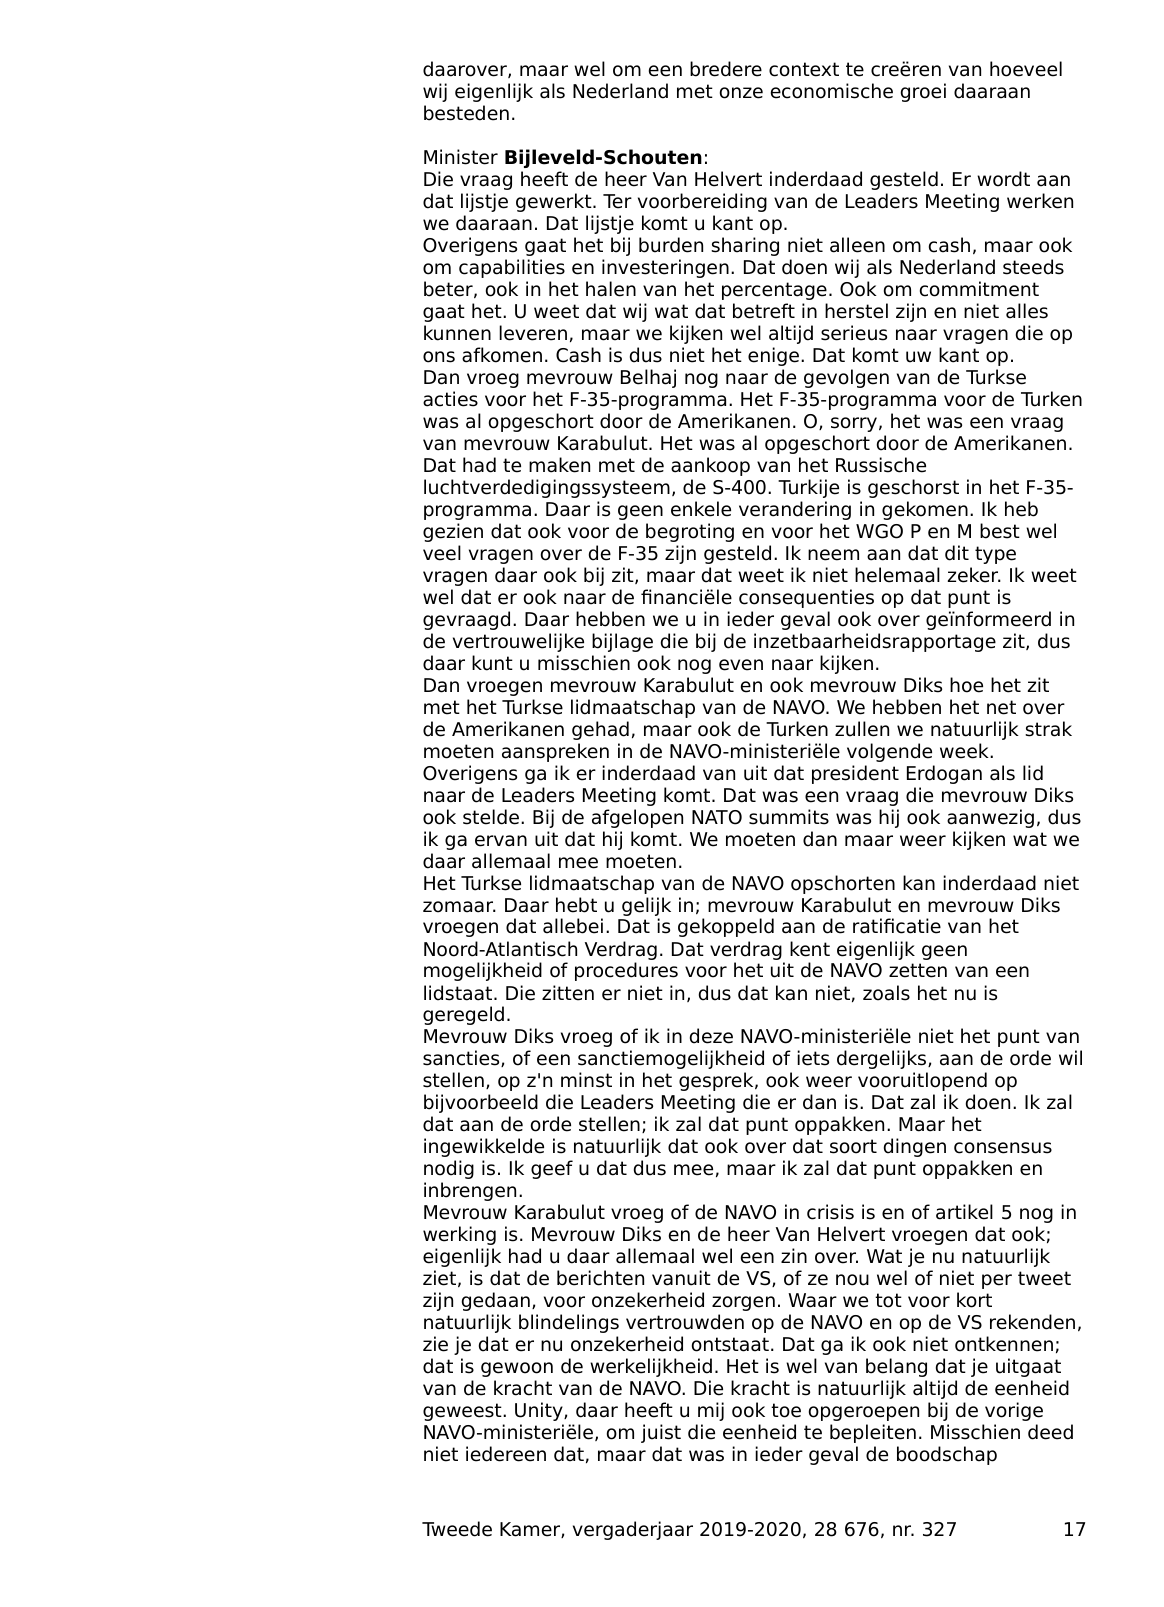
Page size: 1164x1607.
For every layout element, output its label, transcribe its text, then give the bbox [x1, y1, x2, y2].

text Overigens gaat het bij burden sharing niet alleen om cash, maar ook om capabilities en investeringen. Dat doen wij als Nederland steeds beter, ook in het halen van het percentage. Ook om commitment gaat het. U weet dat wij wat dat betreft in herstel zijn en niet alles kunnen leveren, maar we kijken wel altijd serieus naar vragen die op ons afkomen. Cash is dus niet het enige. Dat komt uw kant op. [422, 235, 1087, 367]
text Dan vroegen mevrouw Karabulut en ook mevrouw Diks hoe het zit met het Turkse lidmaatschap van de NAVO. We hebben het net over de Amerikanen gehad, maar ook de Turken zullen we natuurlijk strak moeten aanspreken in de NAVO-ministeriële volgende week. Overigens ga ik er inderdaad van uit dat president Erdogan als lid naar de Leaders Meeting komt. Dat was een vraag die mevrouw Diks ook stelde. Bij de afgelopen NATO summits was hij ook aanwezig, dus ik ga ervan uit dat hij komt. We moeten dan maar weer kijken wat we daar allemaal mee moeten. [422, 675, 1087, 872]
text Mevrouw Karabulut vroeg of de NAVO in crisis is en of artikel 5 nog in werking is. Mevrouw Diks en de heer Van Helvert vroegen dat ook; eigenlijk had u daar allemaal wel een zin over. Wat je nu natuurlijk ziet, is dat de berichten vanuit de VS, of ze nou wel of niet per tweet zijn gedaan, voor onzekerheid zorgen. Waar we tot voor kort natuurlijk blindelings vertrouwden op de NAVO en op de VS rekenden, zie je dat er nu onzekerheid ontstaat. Dat ga ik ook niet ontkennen; dat is gewoon de werkelijkheid. Het is wel van belang dat je uitgaat van de kracht van de NAVO. Die kracht is natuurlijk altijd de eenheid geweest. Unity, daar heeft u mij ook toe opgeroepen bij de vorige NAVO-ministeriële, om juist die eenheid te bepleiten. Misschien deed niet iedereen dat, maar dat was in ieder geval de boodschap [422, 1202, 1087, 1466]
text Minister Bijleveld-Schouten: [422, 147, 1087, 169]
text Dan vroeg mevrouw Belhaj nog naar de gevolgen van de Turkse acties voor het F-35-programma. Het F-35-programma voor de Turken was al opgeschort door de Amerikanen. O, sorry, het was een vraag van mevrouw Karabulut. Het was al opgeschort door de Amerikanen. Dat had te maken met de aankoop van het Russische luchtverdedigingssysteem, de S-400. Turkije is geschorst in het F-35-programma. Daar is geen enkele verandering in gekomen. Ik heb gezien dat ook voor de begroting en voor het WGO P en M best wel veel vragen over de F-35 zijn gesteld. Ik neem aan dat dit type vragen daar ook bij zit, maar dat weet ik niet helemaal zeker. Ik weet wel dat er ook naar de financiële consequenties op dat punt is gevraagd. Daar hebben we u in ieder geval ook over geïnformeerd in de vertrouwelijke bijlage die bij de inzetbaarheidsrapportage zit, dus daar kunt u misschien ook nog even naar kijken. [422, 367, 1087, 675]
text Mevrouw Diks vroeg of ik in deze NAVO-ministeriële niet het punt van sancties, of een sanctiemogelijkheid of iets dergelijks, aan de orde wil stellen, op z'n minst in het gesprek, ook weer vooruitlopend op bijvoorbeeld die Leaders Meeting die er dan is. Dat zal ik doen. Ik zal dat aan de orde stellen; ik zal dat punt oppakken. Maar het ingewikkelde is natuurlijk dat ook over dat soort dingen consensus nodig is. Ik geef u dat dus mee, maar ik zal dat punt oppakken en inbrengen. [422, 1026, 1087, 1202]
text daarover, maar wel om een bredere context te creëren van hoeveel wij eigenlijk als Nederland met onze economische groei daaraan besteden. [422, 59, 1087, 125]
text Het Turkse lidmaatschap van de NAVO opschorten kan inderdaad niet zomaar. Daar hebt u gelijk in; mevrouw Karabulut en mevrouw Diks vroegen dat allebei. Dat is gekoppeld aan de ratificatie van het Noord-Atlantisch Verdrag. Dat verdrag kent eigenlijk geen mogelijkheid of procedures voor het uit de NAVO zetten van een lidstaat. Die zitten er niet in, dus dat kan niet, zoals het nu is geregeld. [422, 872, 1087, 1026]
text Die vraag heeft de heer Van Helvert inderdaad gesteld. Er wordt aan dat lijstje gewerkt. Ter voorbereiding van de Leaders Meeting werken we daaraan. Dat lijstje komt u kant op. [422, 169, 1087, 235]
